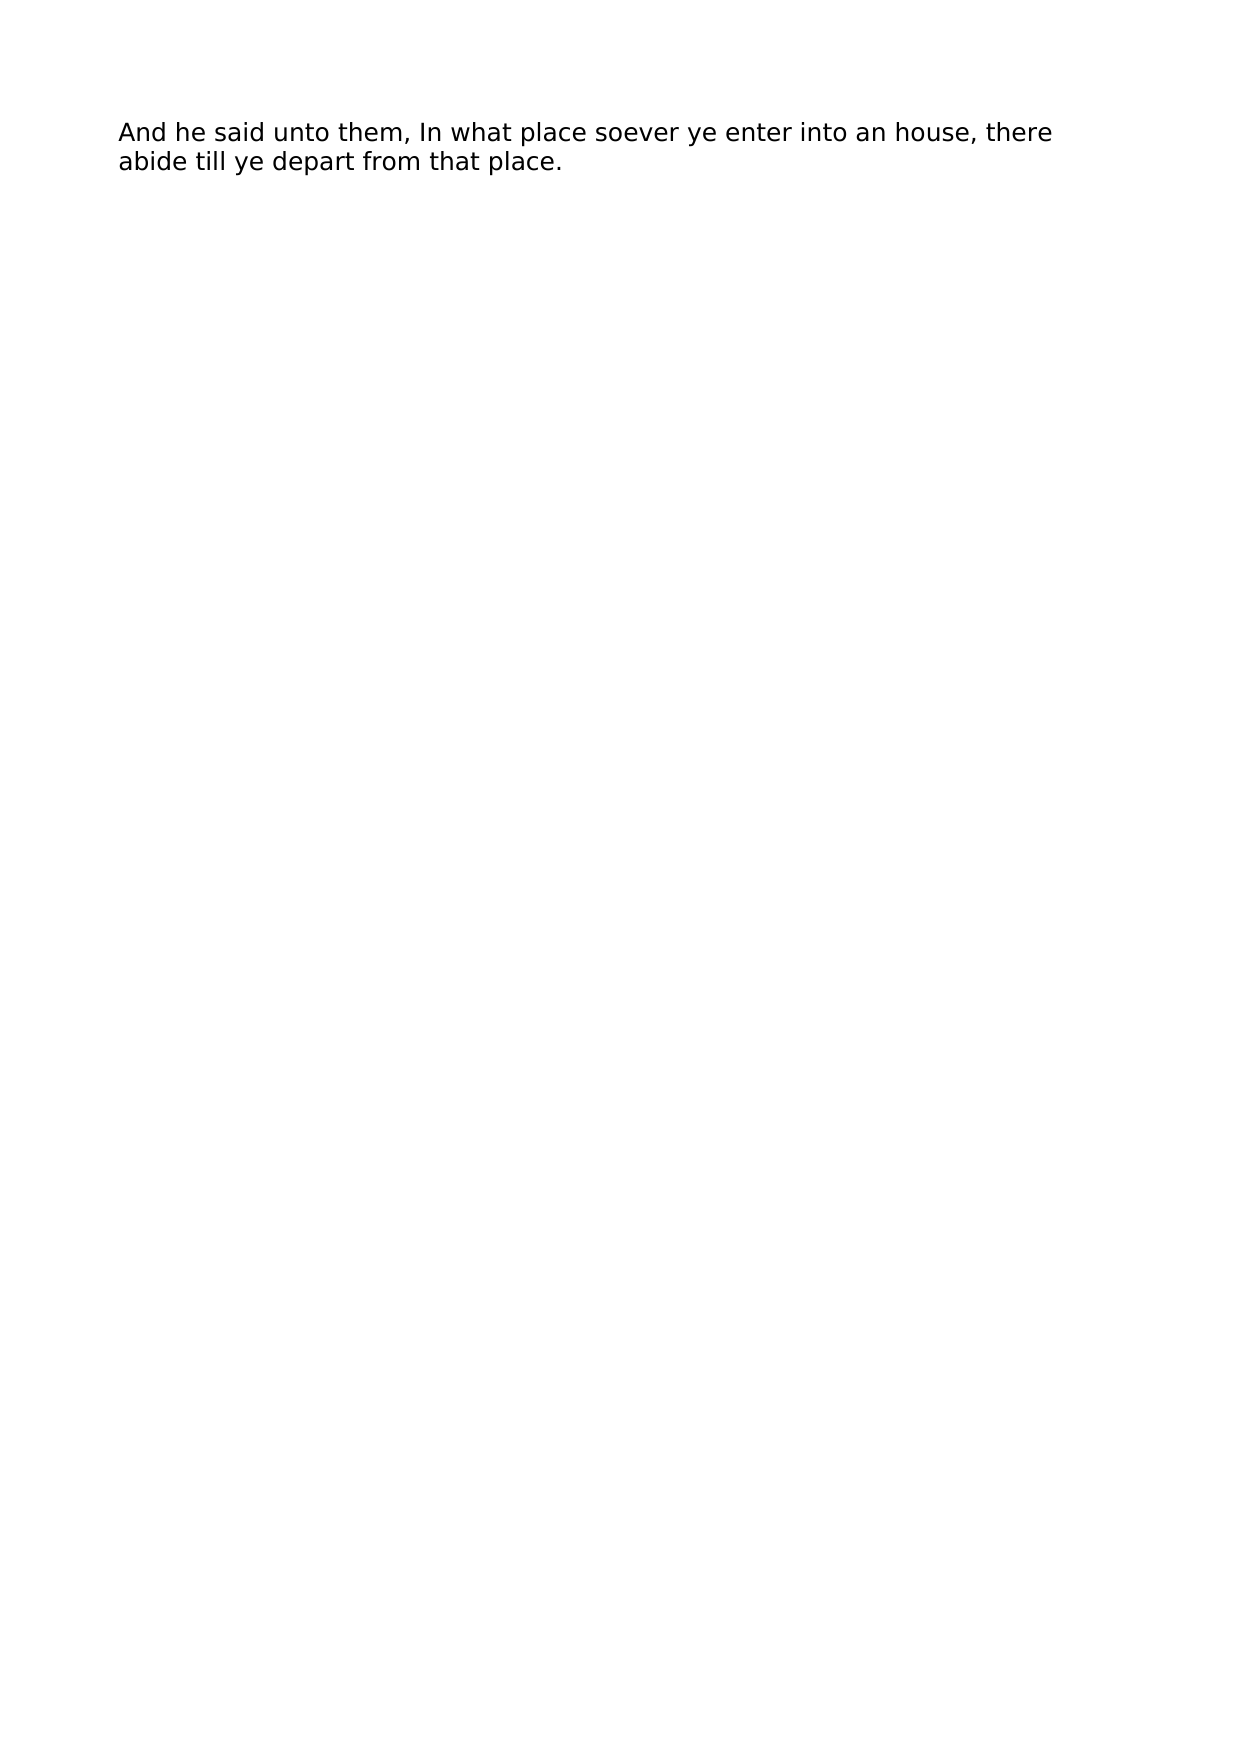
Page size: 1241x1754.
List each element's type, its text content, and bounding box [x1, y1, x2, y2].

text And he said unto them, In what place soever ye enter into an house, there abide till ye depart from that place. [118, 118, 1122, 176]
